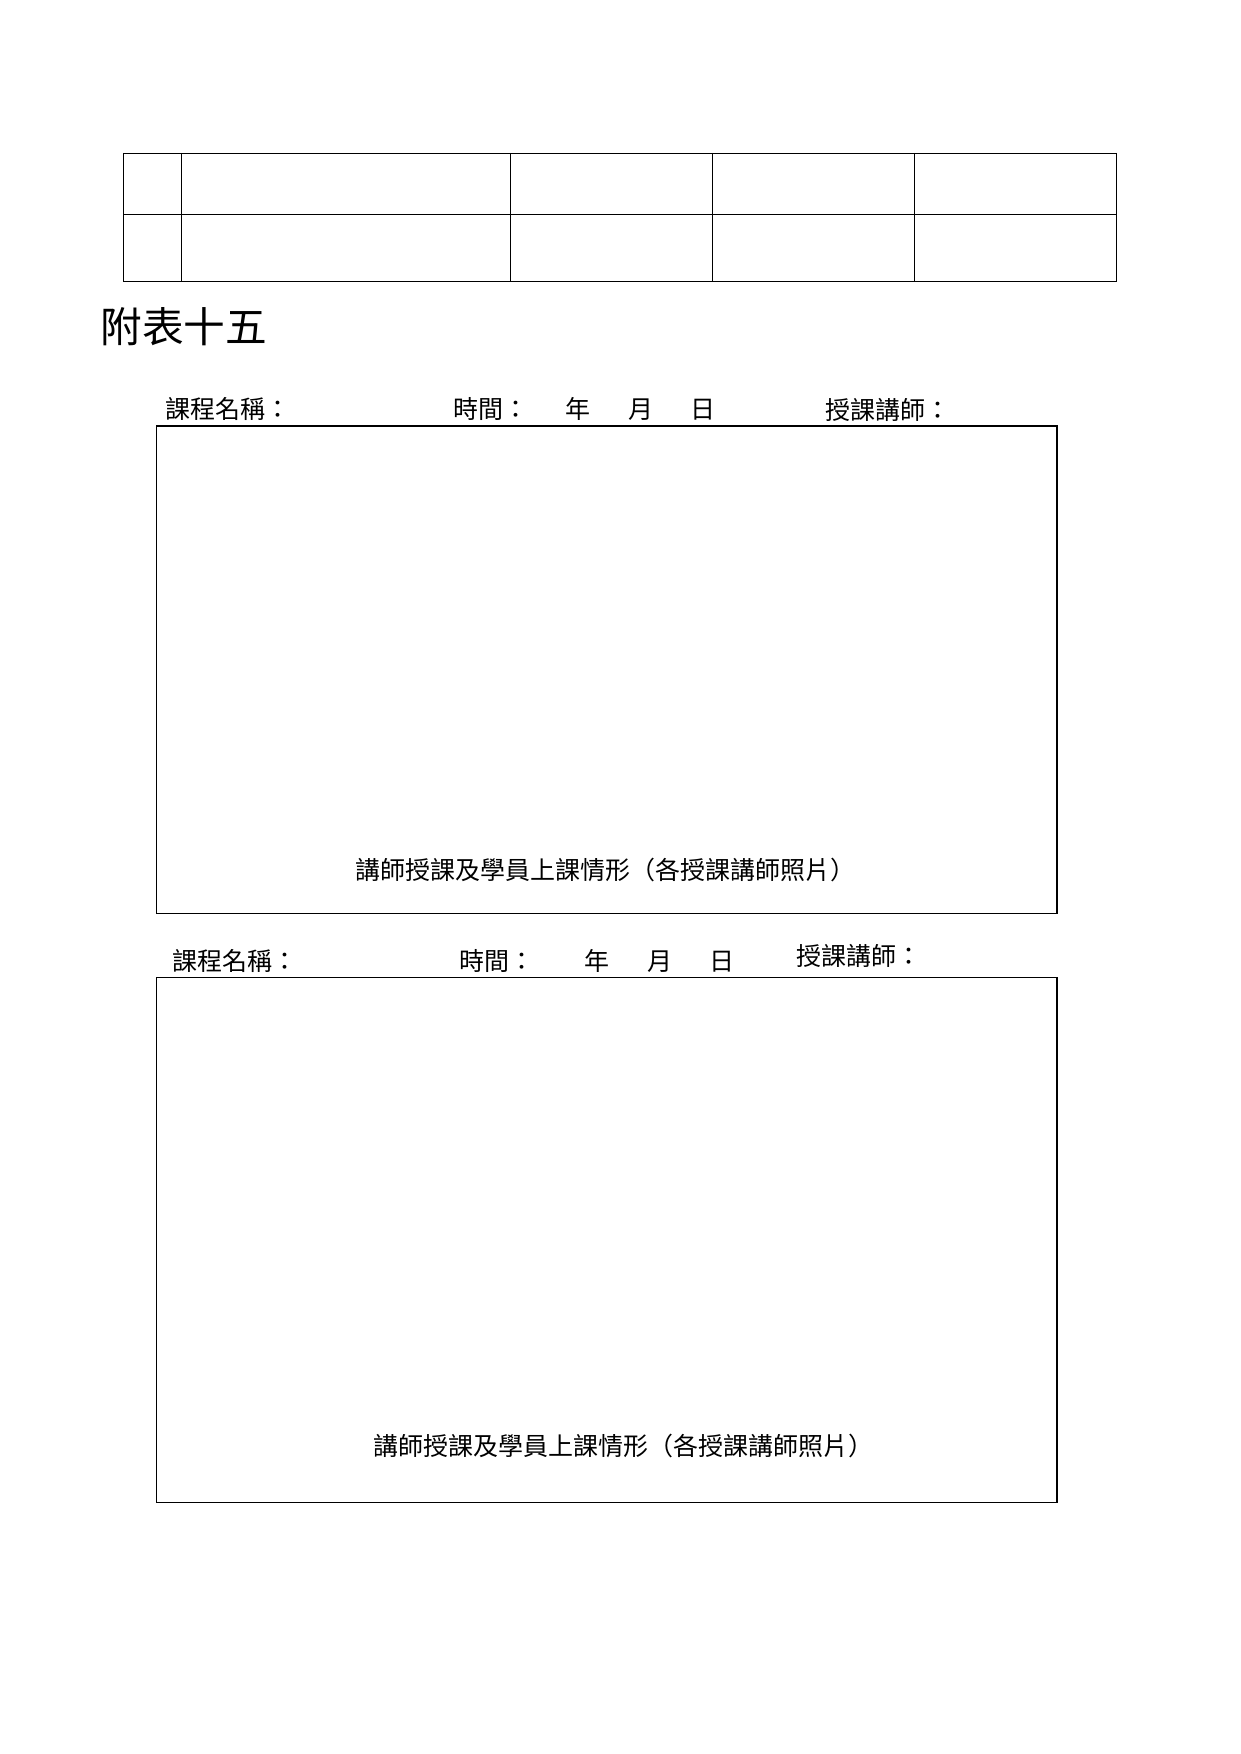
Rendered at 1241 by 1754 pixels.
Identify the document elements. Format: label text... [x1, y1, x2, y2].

text 附表十五 [100, 282, 1140, 345]
text 授課講師： [771, 936, 947, 972]
table_cell [915, 215, 1116, 281]
table_cell [915, 154, 1116, 214]
table_cell [124, 215, 181, 281]
text 講師授課及學員上課情形（各授課講師照片） [319, 1427, 927, 1463]
table_cell [511, 215, 712, 281]
text 課程名稱： 時間： 年 月 日 [153, 390, 742, 426]
table_cell [124, 154, 181, 214]
text 講師授課及學員上課情形（各授課講師照片） [285, 851, 925, 887]
table_cell [713, 215, 914, 281]
text 課程名稱： 時間： 年 月 日 [172, 941, 734, 977]
table_cell [182, 154, 510, 214]
text 授課講師： [825, 390, 1001, 425]
table_cell [713, 154, 914, 214]
table_cell [511, 154, 712, 214]
table_cell [182, 215, 510, 281]
